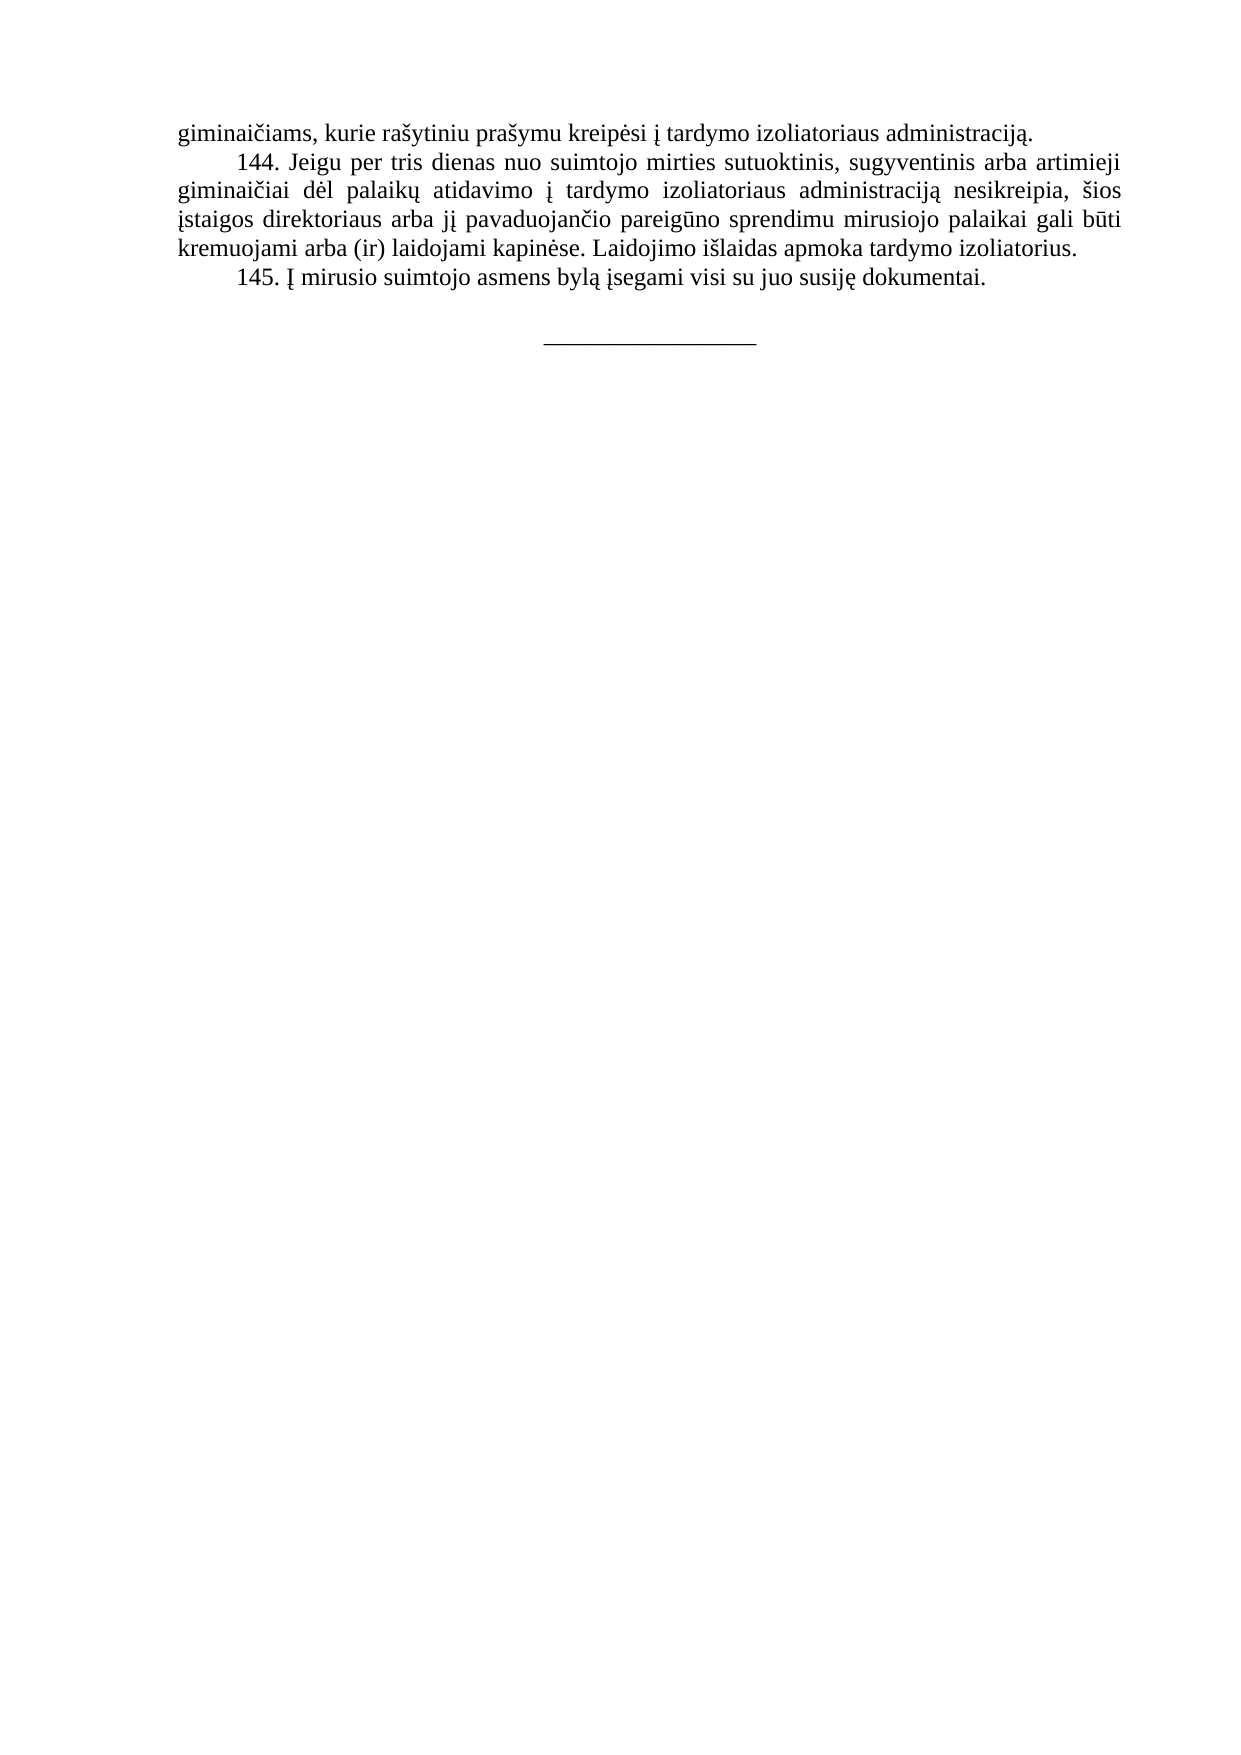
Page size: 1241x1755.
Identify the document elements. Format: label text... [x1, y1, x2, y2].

text _________________ [177, 319, 1122, 348]
text 145. Į mirusio suimtojo asmens bylą įsegami visi su juo susiję dokumentai. [177, 262, 1122, 291]
text 144. Jeigu per tris dienas nuo suimtojo mirties sutuoktinis, sugyventinis arba artimieji giminaičiai dėl palaikų atidavimo į tardymo izoliatoriaus administraciją nesikreipia, šios įstaigos direktoriaus arba jį pavaduojančio pareigūno sprendimu mirusiojo palaikai gali būti kremuojami arba (ir) laidojami kapinėse. Laidojimo išlaidas apmoka tardymo izoliatorius. [177, 147, 1122, 262]
text giminaičiams, kurie rašytiniu prašymu kreipėsi į tardymo izoliatoriaus administraciją. [177, 118, 1122, 147]
